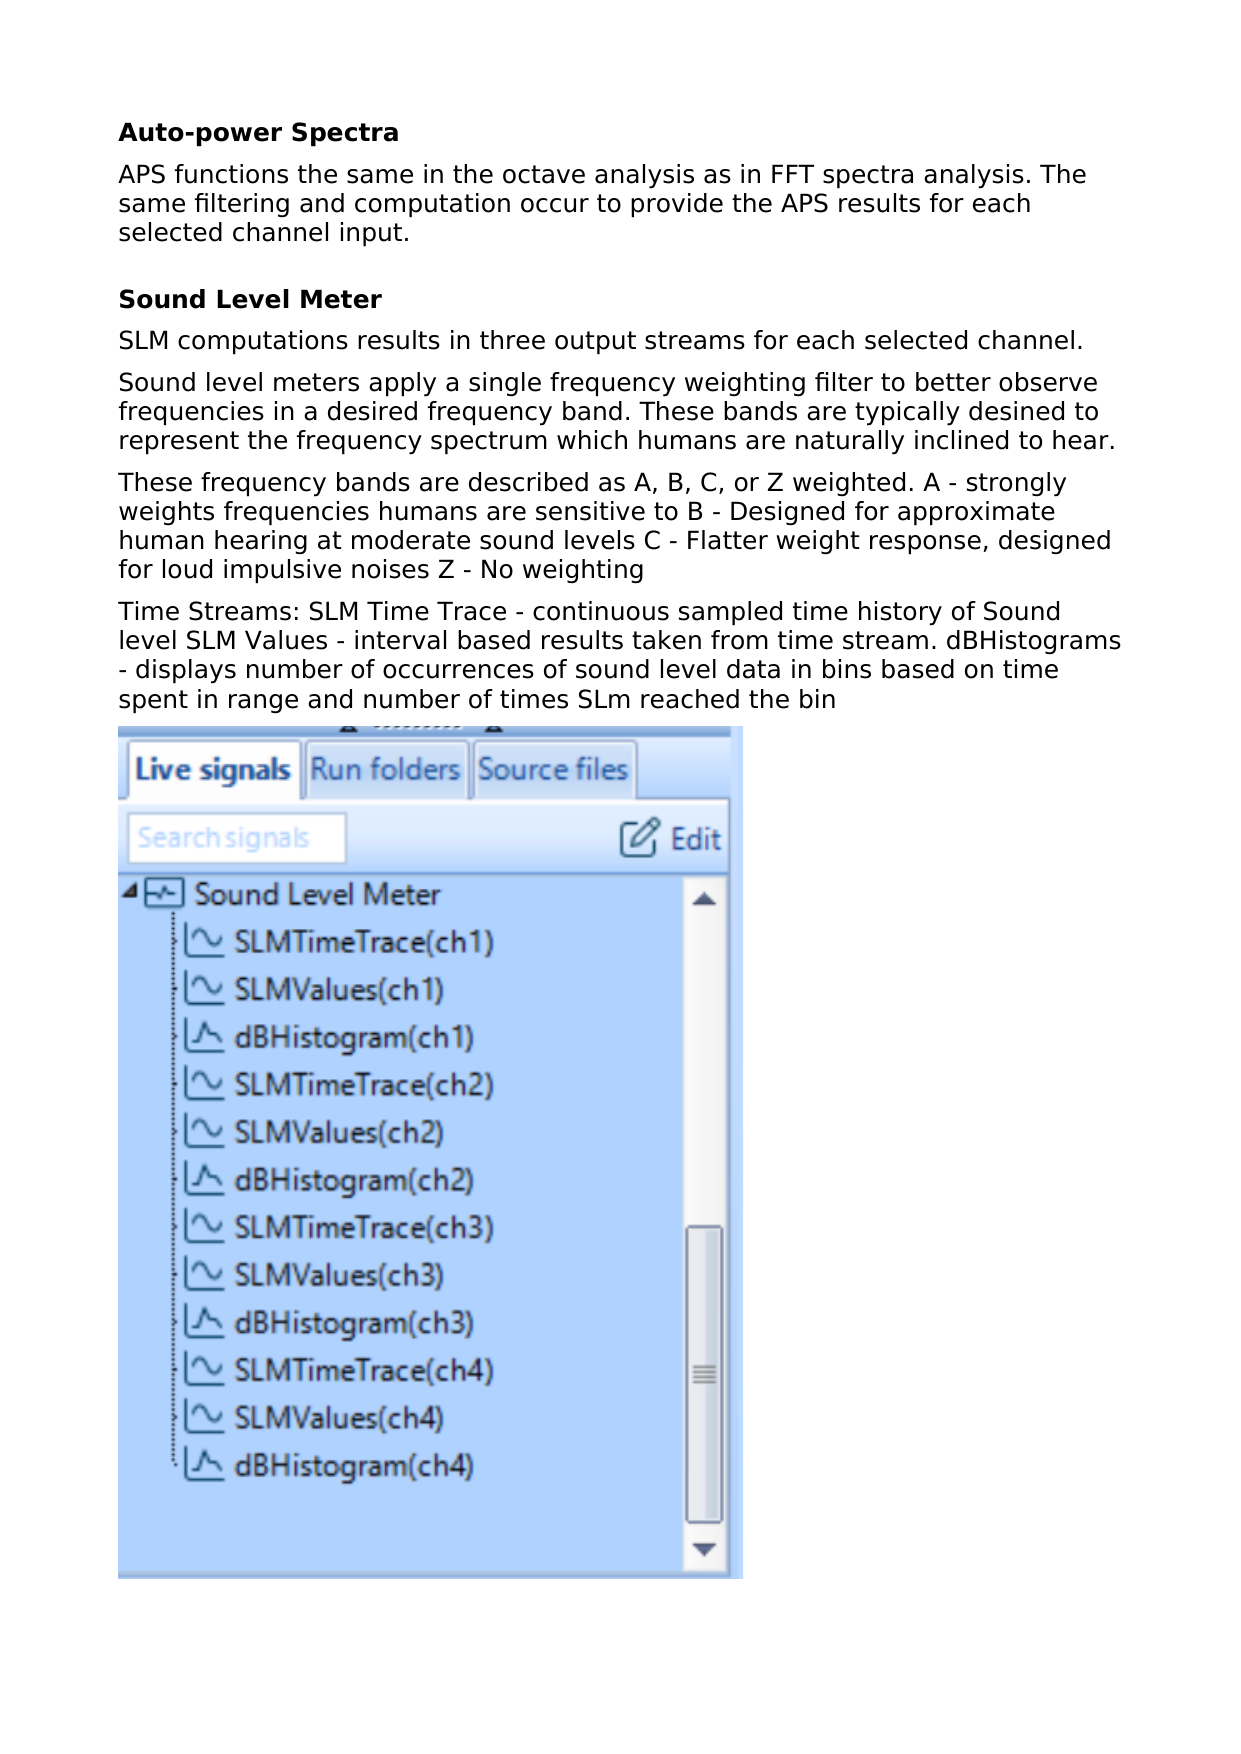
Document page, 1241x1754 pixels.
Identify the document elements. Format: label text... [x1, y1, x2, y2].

text Sound level meters apply a single frequency weighting filter to better observe frequencies in a desired frequency band. These bands are typically desined to represent the frequency spectrum which humans are naturally inclined to hear. [118, 368, 1122, 456]
text SLM computations results in three output streams for each selected channel. [118, 326, 1122, 356]
subtitle Sound Level Meter [118, 285, 1122, 314]
text These frequency bands are described as A, B, C, or Z weighted. A - strongly weights frequencies humans are sensitive to B - Designed for approximate human hearing at moderate sound levels C - Flatter weight response, designed for loud impulsive noises Z - No weighting [118, 468, 1122, 585]
subtitle Auto-power Spectra [118, 118, 1122, 147]
picture [118, 726, 744, 1579]
text APS functions the same in the octave analysis as in FFT spectra analysis. The same filtering and computation occur to provide the APS results for each selected channel input. [118, 160, 1122, 247]
text Time Streams: SLM Time Trace - continuous sampled time history of Sound level SLM Values - interval based results taken from time stream. dBHistograms - displays number of occurrences of sound level data in bins based on time spent in range and number of times SLm reached the bin [118, 597, 1122, 714]
